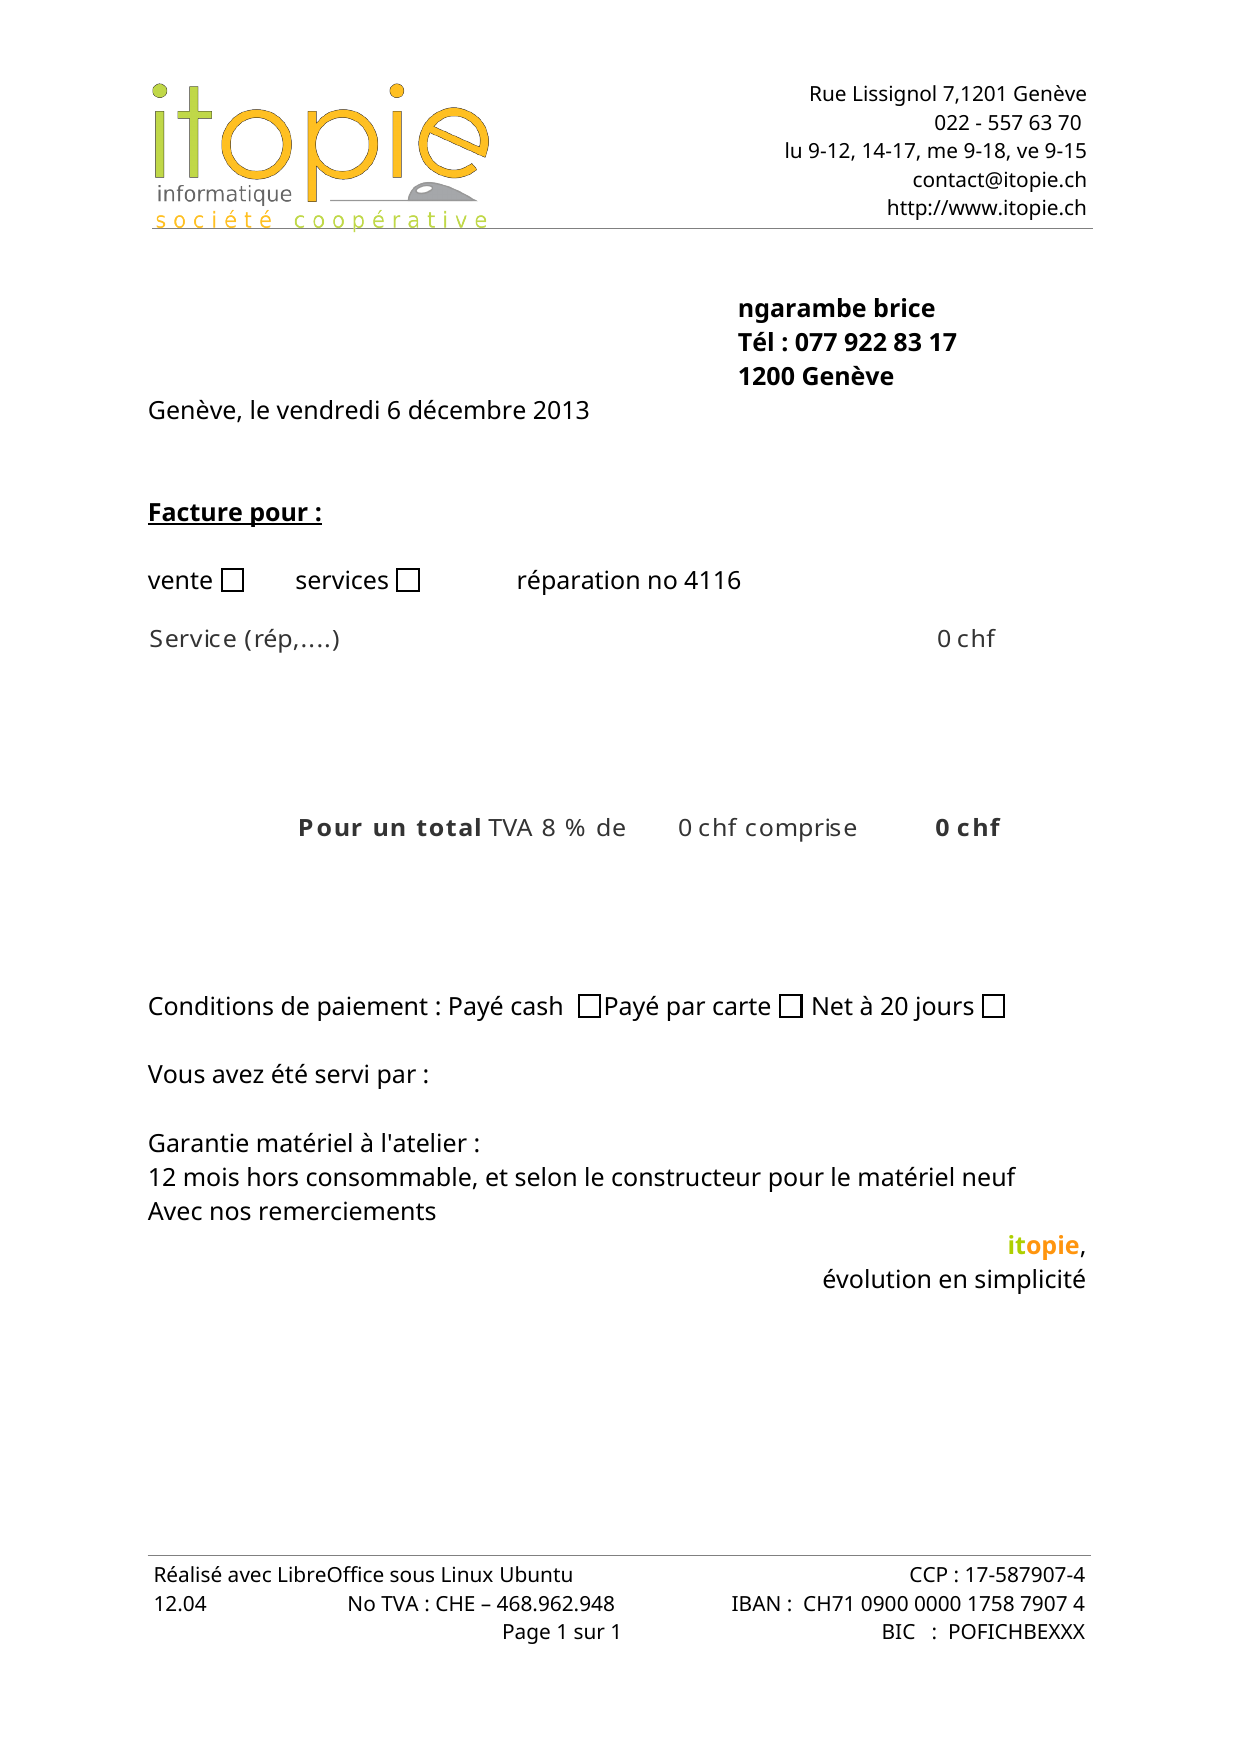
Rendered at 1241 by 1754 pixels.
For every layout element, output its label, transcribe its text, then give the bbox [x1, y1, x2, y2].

text Tél : 077 922 83 17 [148, 324, 1093, 358]
text Facture pour : [148, 495, 1093, 529]
text Garantie matériel à l'atelier : [148, 1125, 1093, 1159]
text Avec nos remerciements [148, 1193, 1093, 1227]
text 12 mois hors consommable, et selon le constructeur pour le matériel neuf [148, 1159, 1093, 1193]
picture [138, 72, 500, 244]
text 1200 Genève [148, 358, 1093, 392]
text Genève, le vendredi 6 décembre 2013 [148, 392, 1093, 427]
text Conditions de paiement : Payé cash Payé par carte Net à 20 jours [148, 989, 1093, 1023]
text évolution en simplicité [148, 1262, 1093, 1296]
text ngarambe brice [148, 290, 1093, 324]
text Vous avez été servi par : [148, 1057, 1093, 1091]
text itopie, [148, 1227, 1093, 1262]
text vente services réparation no 4116 [148, 563, 1093, 597]
